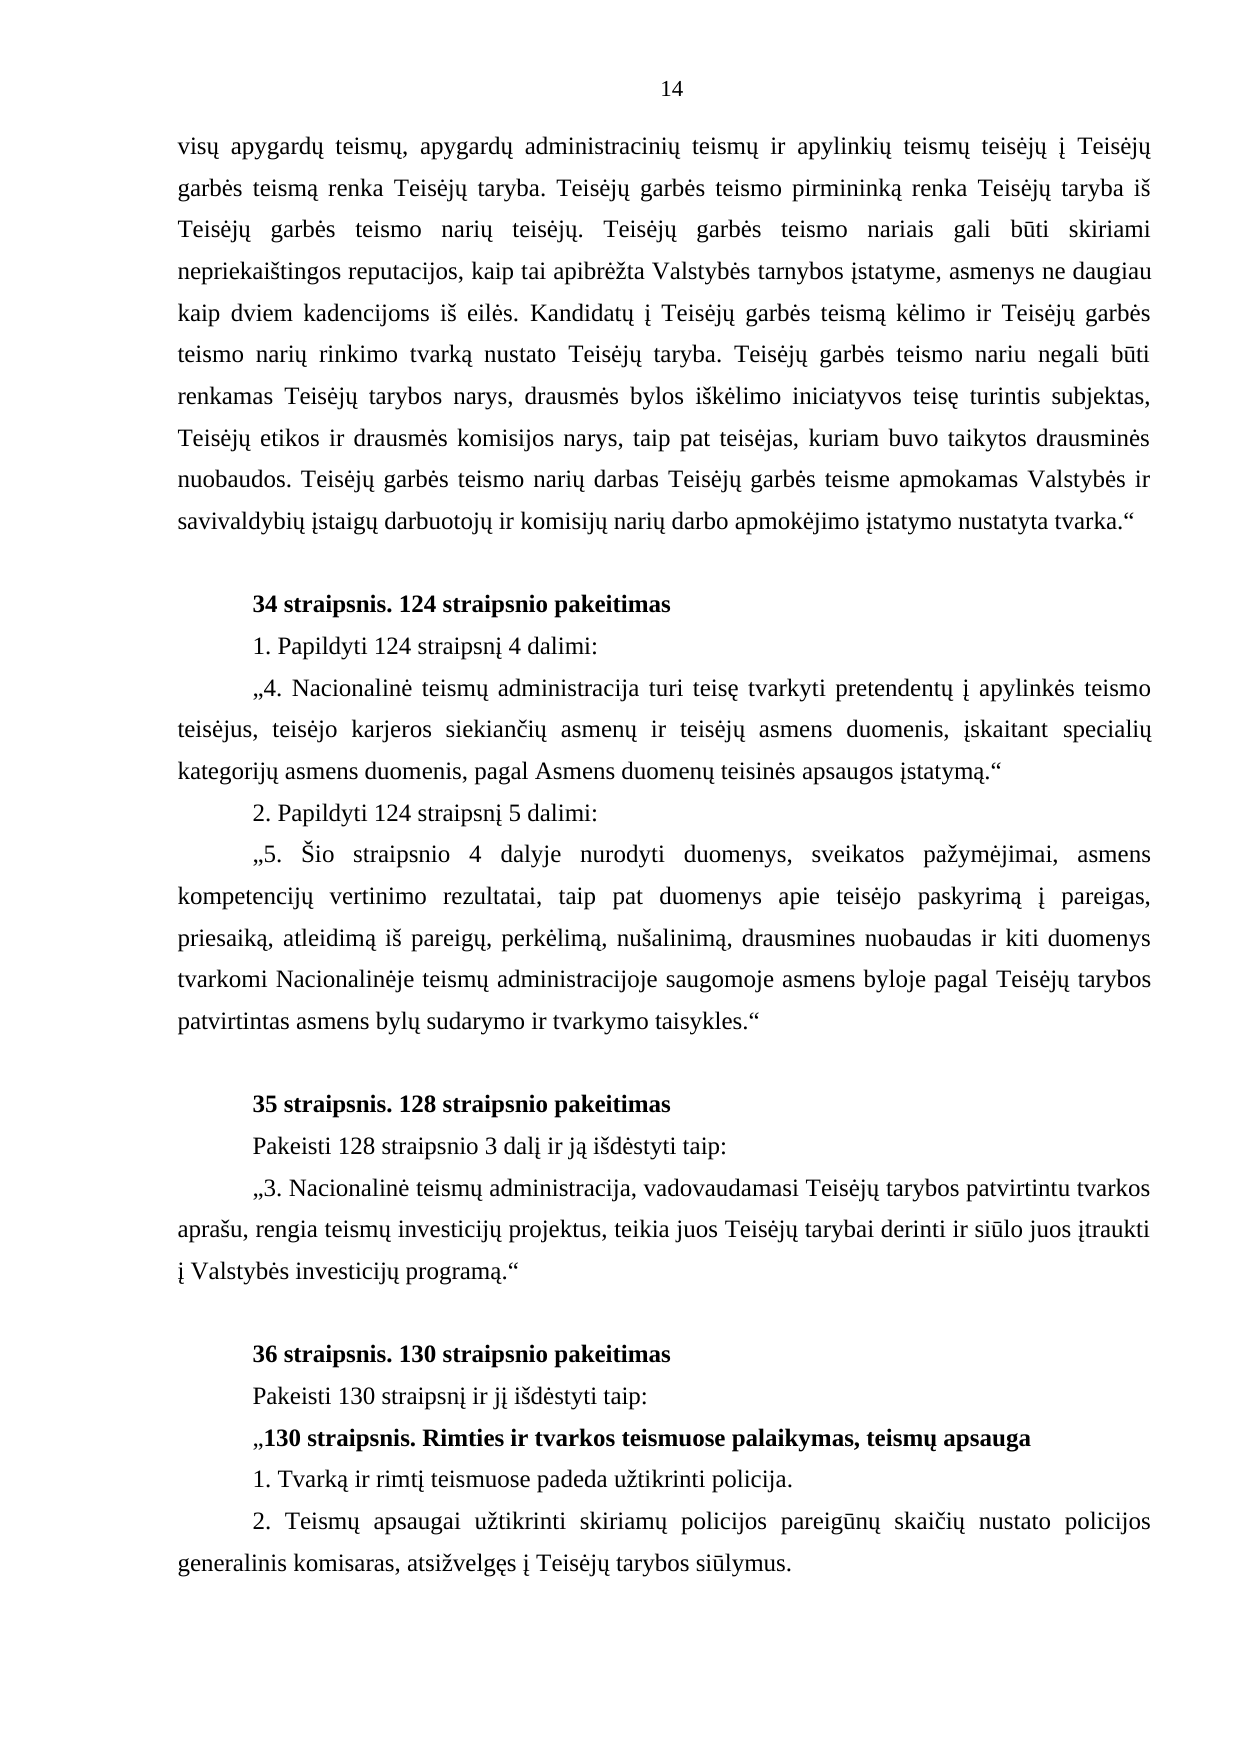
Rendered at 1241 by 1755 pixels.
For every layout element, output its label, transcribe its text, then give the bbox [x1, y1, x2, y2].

text 1. Tvarką ir rimtį teismuose padeda užtikrinti policija. [177, 1451, 1152, 1493]
text Pakeisti 128 straipsnio 3 dalį ir ją išdėstyti taip: [177, 1118, 1152, 1160]
text 35 straipsnis. 128 straipsnio pakeitimas [177, 1076, 1152, 1118]
text „4. Nacionalinė teismų administracija turi teisę tvarkyti pretendentų į apylinkės teismo teisėjus, teisėjo karjeros siekiančių asmenų ir teisėjų asmens duomenis, įskaitant specialių kategorijų asmens duomenis, pagal Asmens duomenų teisinės apsaugos įstatymą.“ [177, 660, 1152, 785]
text 1. Papildyti 124 straipsnį 4 dalimi: [177, 618, 1152, 660]
text 34 straipsnis. 124 straipsnio pakeitimas [177, 576, 1152, 618]
text 36 straipsnis. 130 straipsnio pakeitimas [177, 1326, 1152, 1368]
text „5. Šio straipsnio 4 dalyje nurodyti duomenys, sveikatos pažymėjimai, asmens kompetencijų vertinimo rezultatai, taip pat duomenys apie teisėjo paskyrimą į pareigas, priesaiką, atleidimą iš pareigų, perkėlimą, nušalinimą, drausmines nuobaudas ir kiti duomenys tvarkomi Nacionalinėje teismų administracijoje saugomoje asmens byloje pagal Teisėjų tarybos patvirtintas asmens bylų sudarymo ir tvarkymo taisykles.“ [177, 826, 1152, 1035]
text 2. Papildyti 124 straipsnį 5 dalimi: [177, 785, 1152, 826]
text „130 straipsnis. Rimties ir tvarkos teismuose palaikymas, teismų apsauga [177, 1410, 1152, 1451]
text visų apygardų teismų, apygardų administracinių teismų ir apylinkių teismų teisėjų į Teisėjų garbės teismą renka Teisėjų taryba. Teisėjų garbės teismo pirmininką renka Teisėjų taryba iš Teisėjų garbės teismo narių teisėjų. Teisėjų garbės teismo nariais gali būti skiriami nepriekaištingos reputacijos, kaip tai apibrėžta Valstybės tarnybos įstatyme, asmenys ne daugiau kaip dviem kadencijoms iš eilės. Kandidatų į Teisėjų garbės teismą kėlimo ir Teisėjų garbės teismo narių rinkimo tvarką nustato Teisėjų taryba. Teisėjų garbės teismo nariu negali būti renkamas Teisėjų tarybos narys, drausmės bylos iškėlimo iniciatyvos teisę turintis subjektas, Teisėjų etikos ir drausmės komisijos narys, taip pat teisėjas, kuriam buvo taikytos drausminės nuobaudos. Teisėjų garbės teismo narių darbas Teisėjų garbės teisme apmokamas Valstybės ir savivaldybių įstaigų darbuotojų ir komisijų narių darbo apmokėjimo įstatymo nustatyta tvarka.“ [177, 118, 1152, 535]
text Pakeisti 130 straipsnį ir jį išdėstyti taip: [177, 1368, 1152, 1410]
text „3. Nacionalinė teismų administracija, vadovaudamasi Teisėjų tarybos patvirtintu tvarkos aprašu, rengia teismų investicijų projektus, teikia juos Teisėjų tarybai derinti ir siūlo juos įtraukti į Valstybės investicijų programą.“ [177, 1160, 1152, 1285]
text 2. Teismų apsaugai užtikrinti skiriamų policijos pareigūnų skaičių nustato policijos generalinis komisaras, atsižvelgęs į Teisėjų tarybos siūlymus. [177, 1493, 1152, 1576]
